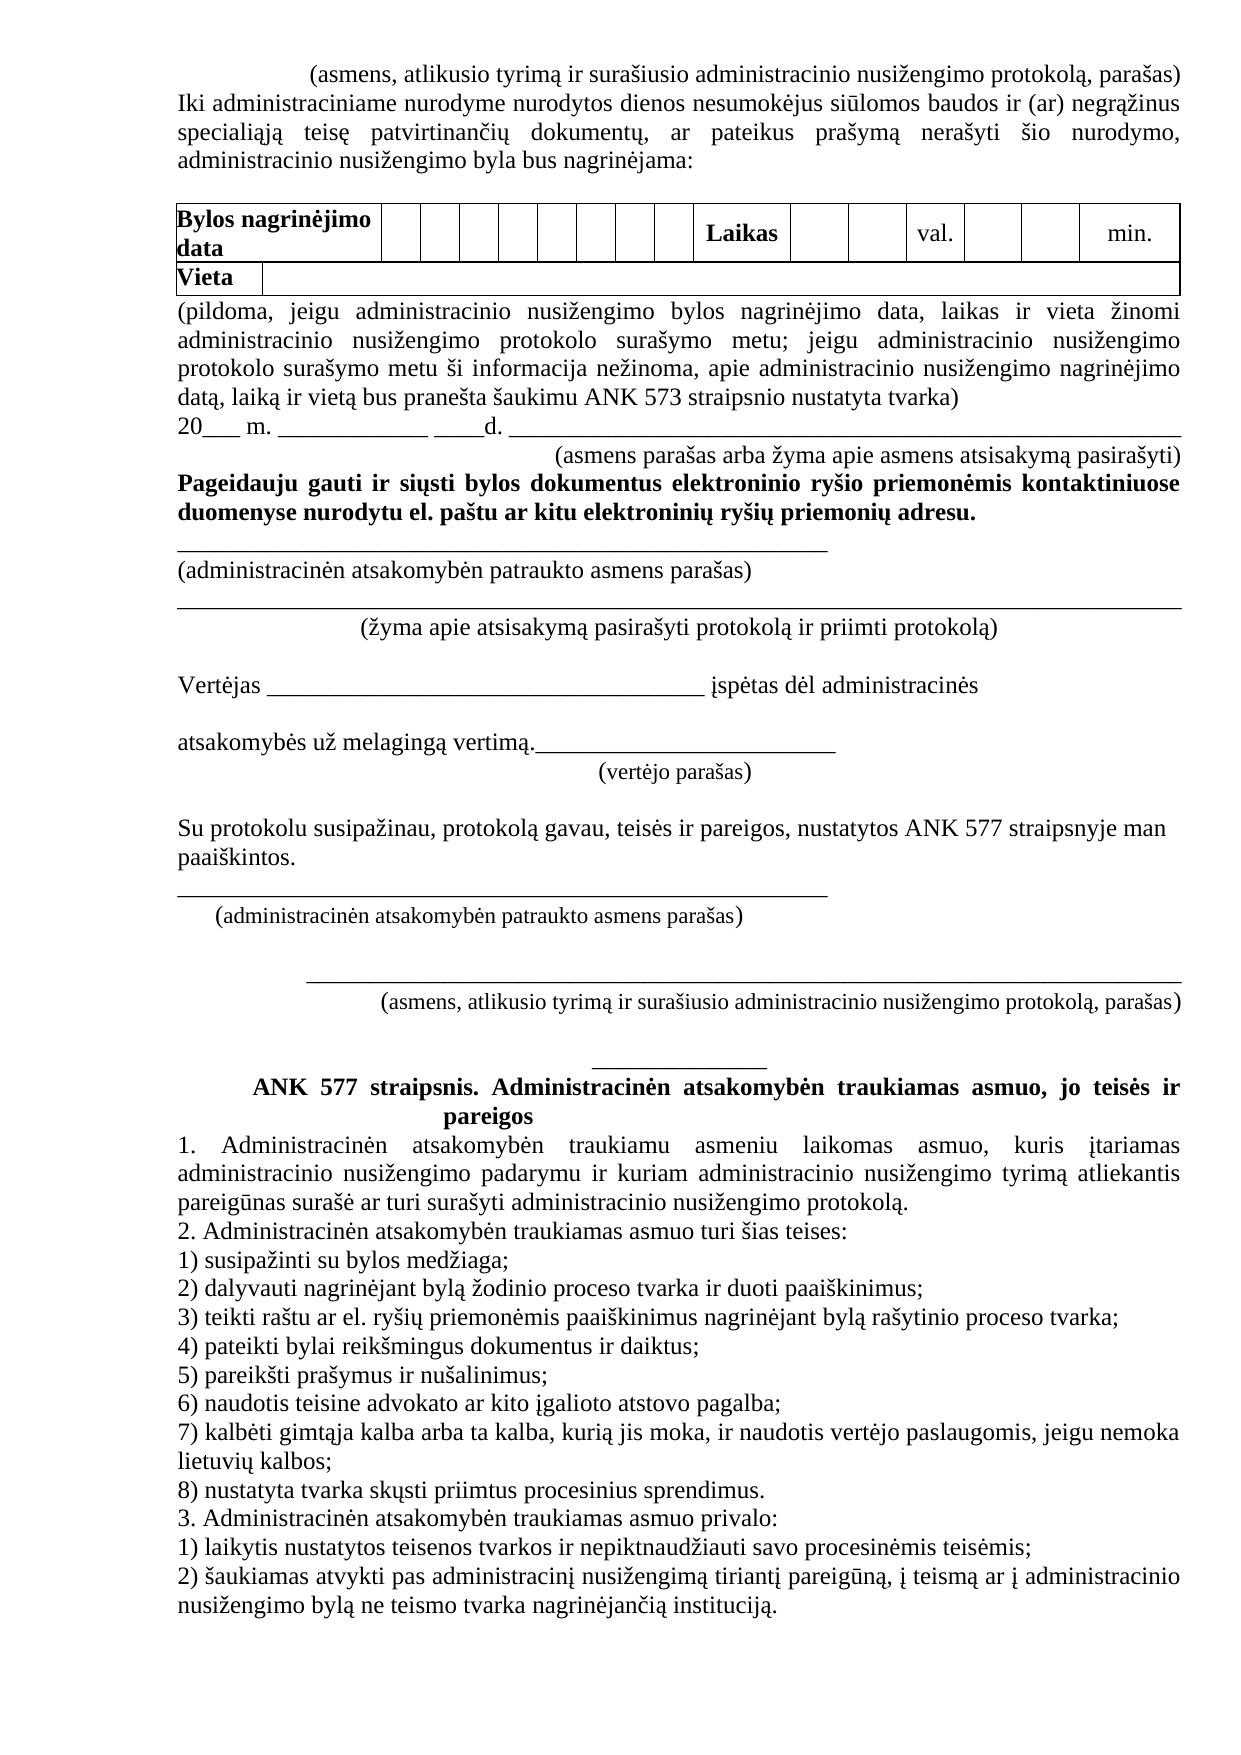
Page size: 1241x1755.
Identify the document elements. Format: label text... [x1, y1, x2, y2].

text 4) pateikti bylai reikšmingus dokumentus ir daiktus; [177, 1331, 1181, 1360]
text 3) teikti raštu ar el. ryšių priemonėmis paaiškinimus nagrinėjant bylą rašytinio proceso tvarka; [177, 1302, 1181, 1331]
text 1) susipažinti su bylos medžiaga; [177, 1245, 1181, 1273]
text ____________________________________________________ [177, 871, 1181, 900]
text 7) kalbėti gimtąja kalba arba ta kalba, kurią jis moka, ir naudotis vertėjo paslaugomis, jeigu nemoka lietuvių kalbos; [177, 1417, 1181, 1475]
text (vertėjo parašas) [177, 756, 1181, 785]
table_header min. [1080, 204, 1179, 261]
table_header [1022, 204, 1079, 261]
text 6) naudotis teisine advokato ar kito įgalioto atstovo pagalba; [177, 1388, 1181, 1417]
table_header val. [907, 204, 964, 261]
text 2) dalyvauti nagrinėjant bylą žodinio proceso tvarka ir duoti paaiškinimus; [177, 1273, 1181, 1302]
table_cell Vieta [177, 263, 262, 295]
text (administracinėn atsakomybėn patraukto asmens parašas) [177, 555, 1181, 583]
table_header [538, 204, 576, 261]
table_header [577, 204, 615, 261]
table_header [791, 204, 848, 261]
table_header [460, 204, 498, 261]
text ____________________________________________________ [177, 526, 1181, 555]
text (administracinėn atsakomybėn patraukto asmens parašas) [177, 900, 1181, 928]
table_header [655, 204, 693, 261]
text Pageidauju gauti ir siųsti bylos dokumentus elektroninio ryšio priemonėmis kontaktiniuose duomenyse nurodytu el. paštu ar kitu elektroninių ryšių priemonių adresu. [177, 468, 1181, 526]
text Vertėjas ___________________________________ įspėtas dėl administracinės [177, 670, 1181, 698]
table_header Laikas [694, 204, 790, 261]
text 20___ m. ____________ ____d. [177, 411, 1181, 440]
table_header [421, 204, 459, 261]
text 5) pareikšti prašymus ir nušalinimus; [177, 1360, 1181, 1388]
text (asmens, atlikusio tyrimą ir surašiusio administracinio nusižengimo protokolą, parašas) [177, 59, 1181, 88]
text (asmens, atlikusio tyrimą ir surašiusio administracinio nusižengimo protokolą, parašas) [177, 986, 1181, 1015]
table_header [499, 204, 537, 261]
text (žyma apie atsisakymą pasirašyti protokolą ir priimti protokolą) [177, 612, 1181, 641]
text 2) šaukiamas atvykti pas administracinį nusižengimą tiriantį pareigūną, į teismą ar į administracinio nusižengimo bylą ne teismo tvarka nagrinėjančią instituciją. [177, 1561, 1181, 1618]
table_header [849, 204, 906, 261]
table_header [616, 204, 654, 261]
text (asmens parašas arba žyma apie asmens atsisakymą pasirašyti) [177, 440, 1181, 468]
text ______________ [177, 1043, 1181, 1072]
table_header Bylos nagrinėjimo data [177, 204, 381, 261]
table_cell [263, 263, 1179, 295]
text 1) laikytis nustatytos teisenos tvarkos ir nepiktnaudžiauti savo procesinėmis teisėmis; [177, 1532, 1181, 1561]
text 1. Administracinėn atsakomybėn traukiamu asmeniu laikomas asmuo, kuris įtariamas administracinio nusižengimo padarymu ir kuriam administracinio nusižengimo tyrimą atliekantis pareigūnas surašė ar turi surašyti administracinio nusižengimo protokolą. [177, 1130, 1181, 1216]
text ANK 577 straipsnis. Administracinėn atsakomybėn traukiamas asmuo, jo teisės ir pareigos [252, 1072, 1181, 1130]
text (pildoma, jeigu administracinio nusižengimo bylos nagrinėjimo data, laikas ir vieta žinomi administracinio nusižengimo protokolo surašymo metu; jeigu administracinio nusižengimo protokolo surašymo metu ši informacija nežinoma, apie administracinio nusižengimo nagrinėjimo datą, laiką ir vietą bus pranešta šaukimu ANK 573 straipsnio nustatyta tvarka) [177, 296, 1181, 411]
text 2. Administracinėn atsakomybėn traukiamas asmuo turi šias teises: [177, 1216, 1181, 1245]
text Iki administraciniame nurodyme nurodytos dienos nesumokėjus siūlomos baudos ir (ar) negrąžinus specialiąją teisę patvirtinančių dokumentų, ar pateikus prašymą nerašyti šio nurodymo, administracinio nusižengimo byla bus nagrinėjama: [177, 88, 1181, 174]
table_header [382, 204, 420, 261]
text 8) nustatyta tvarka skųsti priimtus procesinius sprendimus. [177, 1475, 1181, 1503]
text 3. Administracinėn atsakomybėn traukiamas asmuo privalo: [177, 1503, 1181, 1532]
text ______________________________________________________________________ [177, 957, 1181, 986]
text Su protokolu susipažinau, protokolą gavau, teisės ir pareigos, nustatytos ANK 577 straipsnyje man paaiškintos. [177, 813, 1181, 871]
text atsakomybės už melagingą vertimą.________________________ [177, 727, 1181, 756]
table_header [965, 204, 1021, 261]
